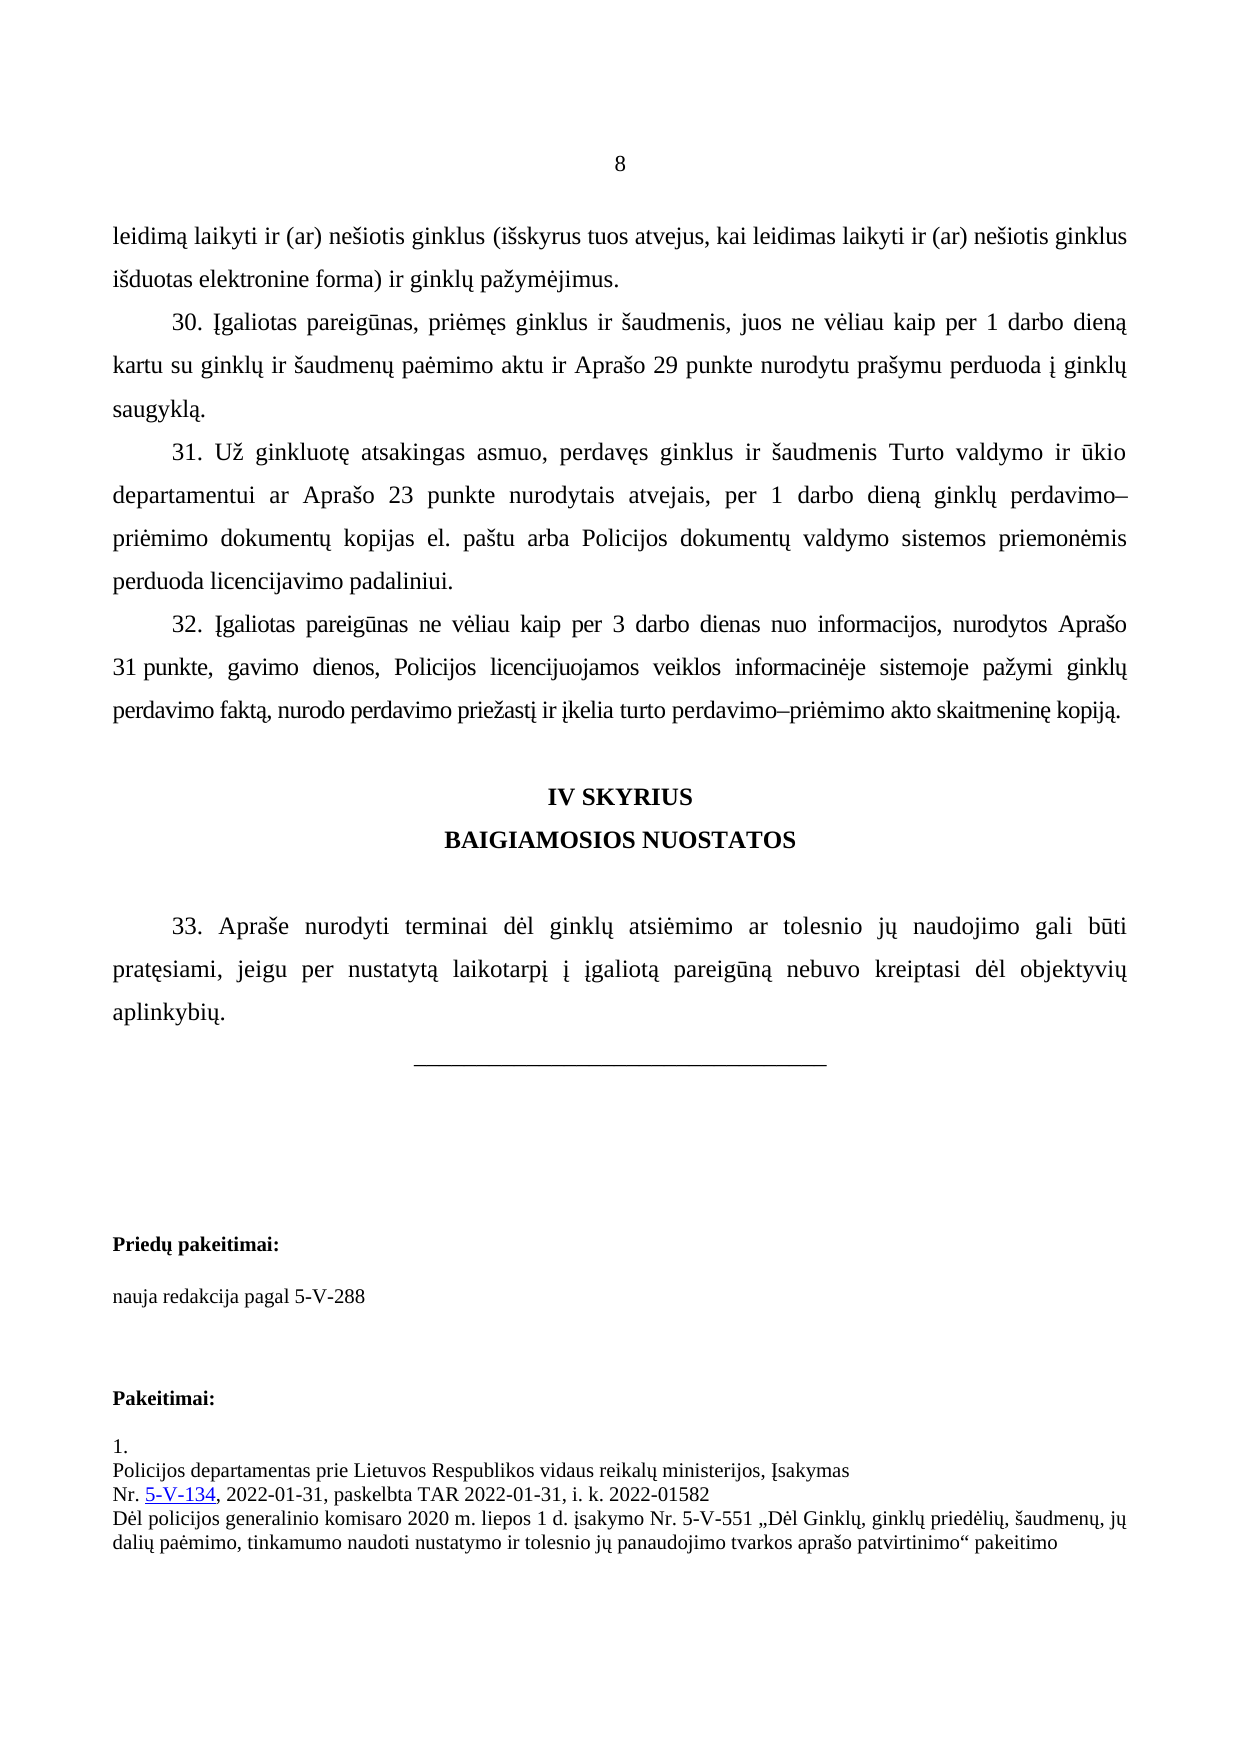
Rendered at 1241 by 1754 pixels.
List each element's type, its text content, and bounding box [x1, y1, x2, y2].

text Pakeitimai: [112, 1385, 1128, 1409]
text 31. Už ginkluotę atsakingas asmuo, perdavęs ginklus ir šaudmenis Turto valdymo ir ūkio departamentui ar Aprašo 23 punkte nurodytais atvejais, per 1 darbo dieną ginklų perdavimo–priėmimo dokumentų kopijas el. paštu arba Policijos dokumentų valdymo sistemos priemonėmis perduoda licencijavimo padaliniui. [112, 437, 1128, 595]
text _________________________________ [112, 1041, 1128, 1069]
text 30. Įgaliotas pareigūnas, priėmęs ginklus ir šaudmenis, juos ne vėliau kaip per 1 darbo dieną kartu su ginklų ir šaudmenų paėmimo aktu ir Aprašo 29 punkte nurodytu prašymu perduoda į ginklų saugyklą. [112, 307, 1128, 422]
text Nr. 5-V-134, 2022-01-31, paskelbta TAR 2022-01-31, i. k. 2022-01582 [112, 1482, 1128, 1506]
text leidimą laikyti ir (ar) nešiotis ginklus (išskyrus tuos atvejus, kai leidimas laikyti ir (ar) nešiotis ginklus išduotas elektronine forma) ir ginklų pažymėjimus. [112, 221, 1128, 293]
text Dėl policijos generalinio komisaro 2020 m. liepos 1 d. įsakymo Nr. 5-V-551 „Dėl Ginklų, ginklų priedėlių, šaudmenų, jų dalių paėmimo, tinkamumo naudoti nustatymo ir tolesnio jų panaudojimo tvarkos aprašo patvirtinimo“ pakeitimo [112, 1506, 1128, 1554]
text Priedų pakeitimai: [112, 1232, 1128, 1256]
text 1. [112, 1433, 1128, 1458]
text 33. Apraše nurodyti terminai dėl ginklų atsiėmimo ar tolesnio jų naudojimo gali būti pratęsiami, jeigu per nustatytą laikotarpį į įgaliotą pareigūną nebuvo kreiptasi dėl objektyvių aplinkybių. [112, 911, 1128, 1026]
text nauja redakcija pagal 5-V-288 [112, 1284, 1128, 1308]
text BAIGIAMOSIOS NUOSTATOS [112, 825, 1128, 854]
text 32. Įgaliotas pareigūnas ne vėliau kaip per 3 darbo dienas nuo informacijos, nurodytos Aprašo 31 punkte, gavimo dienos, Policijos licencijuojamos veiklos informacinėje sistemoje pažymi ginklų perdavimo faktą, nurodo perdavimo priežastį ir įkelia turto perdavimo–priėmimo akto skaitmeninę kopiją. [112, 609, 1128, 724]
text Policijos departamentas prie Lietuvos Respublikos vidaus reikalų ministerijos, Įsakymas [112, 1458, 1128, 1482]
text IV SKYRIUS [112, 782, 1128, 811]
